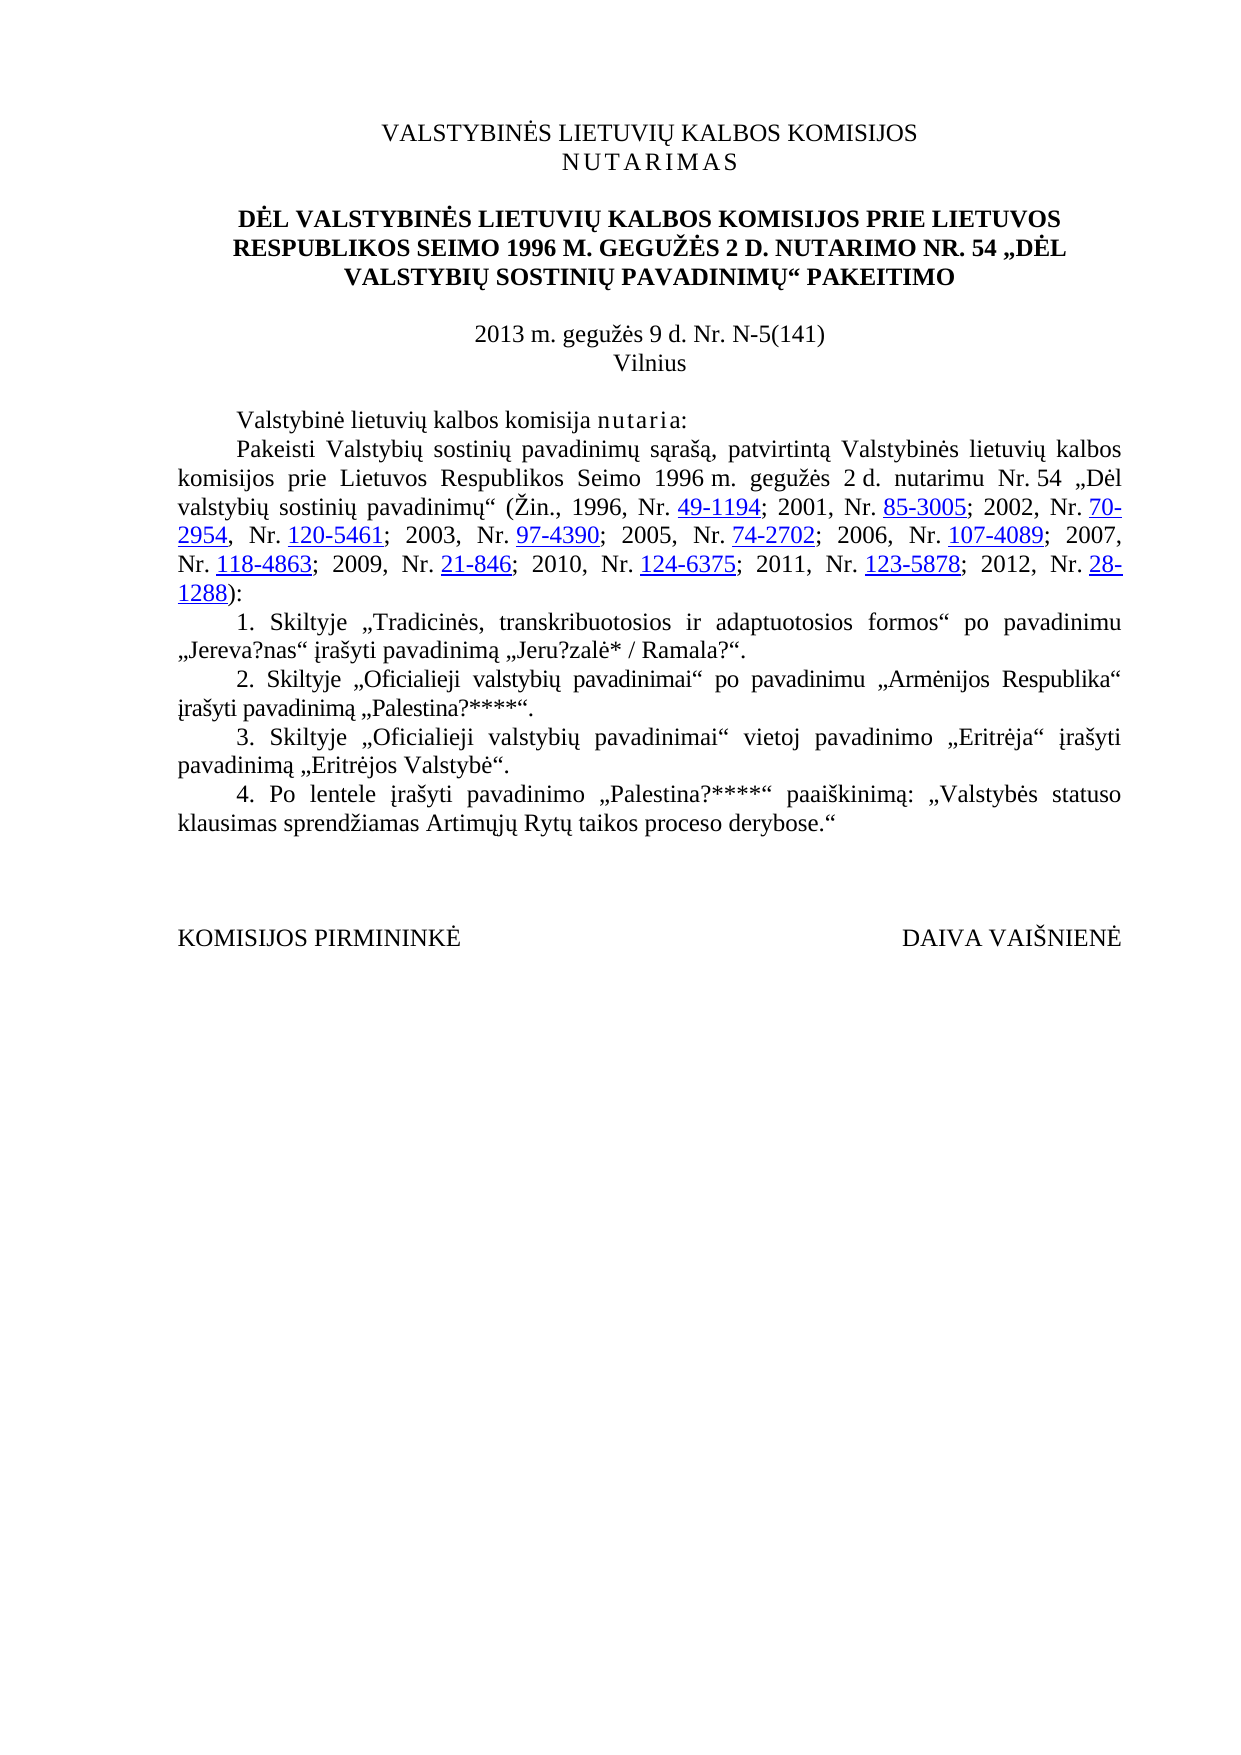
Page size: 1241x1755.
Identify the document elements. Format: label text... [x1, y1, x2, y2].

text DĖL VALSTYBINĖS LIETUVIŲ KALBOS KOMISIJOS PRIE LIETUVOS RESPUBLIKOS SEIMO 1996 m. GEGUŽĖS 2 d. NUTARIMO Nr. 54 „DĖL VALSTYBIŲ SOSTINIŲ PAVADINIMŲ“ Pakeitimo [177, 204, 1122, 291]
text 2013 m. gegužės 9 d. Nr. N-5(141) [177, 319, 1122, 348]
text NUTARIMAS [177, 147, 1122, 176]
text 1. Skiltyje „Tradicinės, transkribuotosios ir adaptuotosios formos“ po pavadinimu „Jereva?nas“ įrašyti pavadinimą „Jeru?zalė* / Ramala?“. [177, 607, 1122, 664]
text Vilnius [177, 348, 1122, 377]
text Pakeisti Valstybių sostinių pavadinimų sąrašą, patvirtintą Valstybinės lietuvių kalbos komisijos prie Lietuvos Respublikos Seimo 1996 m. gegužės 2 d. nutarimu Nr. 54 „Dėl valstybių sostinių pavadinimų“ (Žin., 1996, Nr. 49-1194; 2001, Nr. 85-3005; 2002, Nr. 70-2954, Nr. 120-5461; 2003, Nr. 97-4390; 2005, Nr. 74-2702; 2006, Nr. 107-4089; 2007, Nr. 118-4863; 2009, Nr. 21-846; 2010, Nr. 124-6375; 2011, Nr. 123-5878; 2012, Nr. 28-1288): [177, 434, 1122, 607]
text 4. Po lentele įrašyti pavadinimo „Palestina?****“ paaiškinimą: „Valstybės statuso klausimas sprendžiamas Artimųjų Rytų taikos proceso derybose.“ [177, 779, 1122, 837]
text 2. Skiltyje „Oficialieji valstybių pavadinimai“ po pavadinimu „Armėnijos Respublika“ įrašyti pavadinimą „Palestina?****“. [177, 664, 1122, 722]
text 3. Skiltyje „Oficialieji valstybių pavadinimai“ vietoj pavadinimo „Eritrėja“ įrašyti pavadinimą „Eritrėjos Valstybė“. [177, 722, 1122, 779]
text VALSTYBINĖS LIETUVIŲ KALBOS KOMISIJOS [177, 118, 1122, 147]
text Valstybinė lietuvių kalbos komisija nutaria: [177, 406, 1122, 434]
text KOMISIJOS PIRMININKĖ DAIVA VAIŠNIENĖ [177, 923, 1122, 952]
